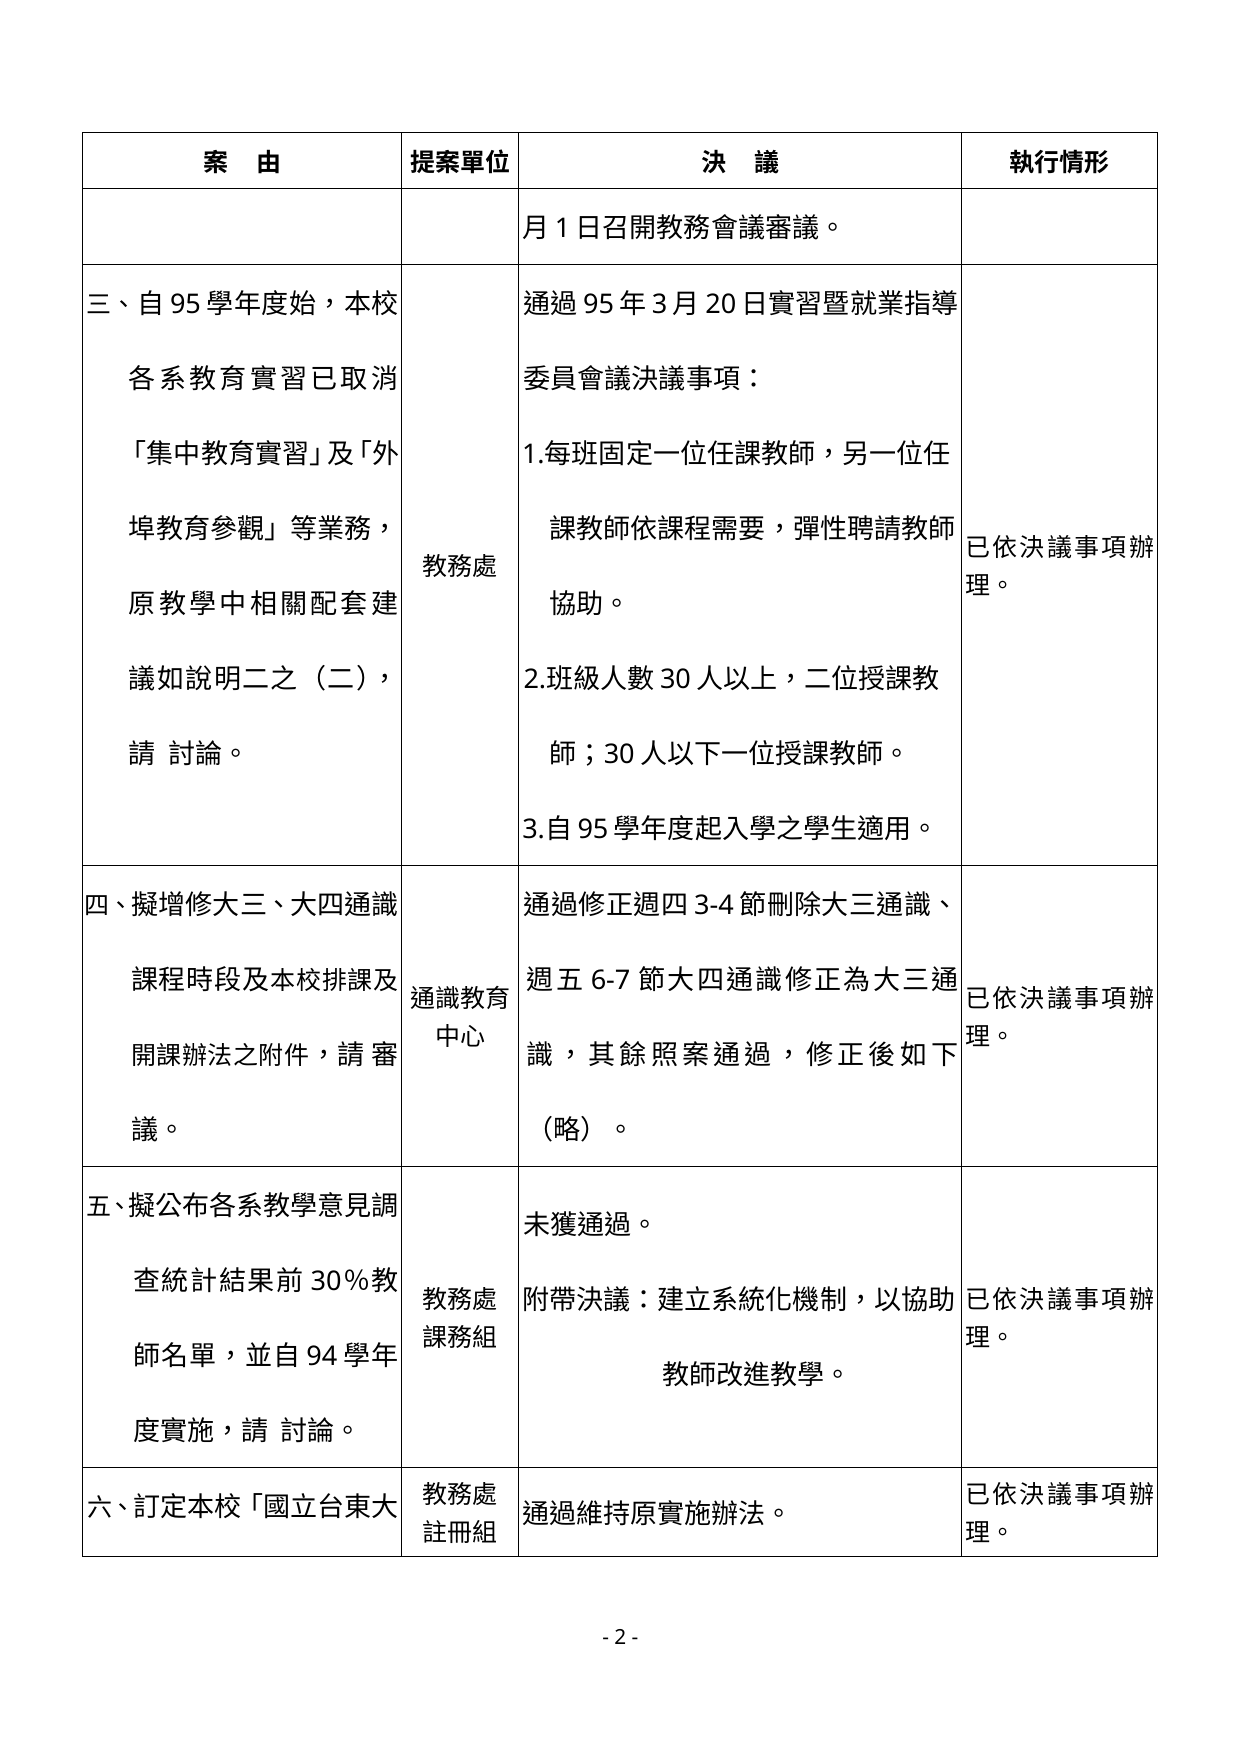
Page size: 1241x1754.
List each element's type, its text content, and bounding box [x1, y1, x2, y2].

table_cell 通識教育中心 [402, 866, 518, 1166]
table_cell 教務處 註冊組 [402, 1468, 518, 1556]
table_cell 五、擬公布各系教學意見調查統計結果前30％教師名單，並自94學年度實施，請 討論。 [83, 1167, 401, 1467]
table_cell 已依決議事項辦理。 [962, 1468, 1157, 1556]
table_cell 教務處 [402, 265, 518, 864]
table_cell 教務處 課務組 [402, 1167, 518, 1467]
table_cell 四、擬增修大三、大四通識課程時段及本校排課及開課辦法之附件，請 審議。 [83, 866, 401, 1166]
table_cell 已依決議事項辦理。 [962, 866, 1157, 1166]
table_cell 未獲通過。 附帶決議：建立系統化機制，以協助教師改進教學。 [519, 1167, 961, 1467]
table_header 決 議 [519, 133, 961, 187]
table_cell 三、自95學年度始，本校各系教育實習已取消「集中教育實習」及「外埠教育參觀」等業務，原教學中相關配套建議如說明二之（二），請 討論。 [83, 265, 401, 864]
table_header 提案單位 [402, 133, 518, 187]
table_cell 六、訂定本校「國立台東大 [83, 1468, 401, 1556]
table_cell [402, 189, 518, 263]
table_cell 已依決議事項辦理。 [962, 265, 1157, 864]
table_cell [962, 189, 1157, 263]
table_cell 通過維持原實施辦法。 [519, 1468, 961, 1556]
table_header 執行情形 [962, 133, 1157, 187]
table_header 案 由 [83, 133, 401, 187]
table_cell 已依決議事項辦理。 [962, 1167, 1157, 1467]
table_cell 通過95年3月20日實習暨就業指導 委員會議決議事項： 1.每班固定一位任課教師，另一位任課教師依課程需要，彈性聘請教師協助。 2.班級人數30人以上，二位授課教師；30人以下一位授課教師。 3.自95學年度起入學之學生適用。 [519, 265, 961, 864]
table_cell [83, 189, 401, 263]
table_cell 月1日召開教務會議審議。 [519, 189, 961, 263]
table_cell 通過修正週四3-4節刪除大三通識、週五6-7節大四通識修正為大三通識，其餘照案通過，修正後如下（略）。 [519, 866, 961, 1166]
